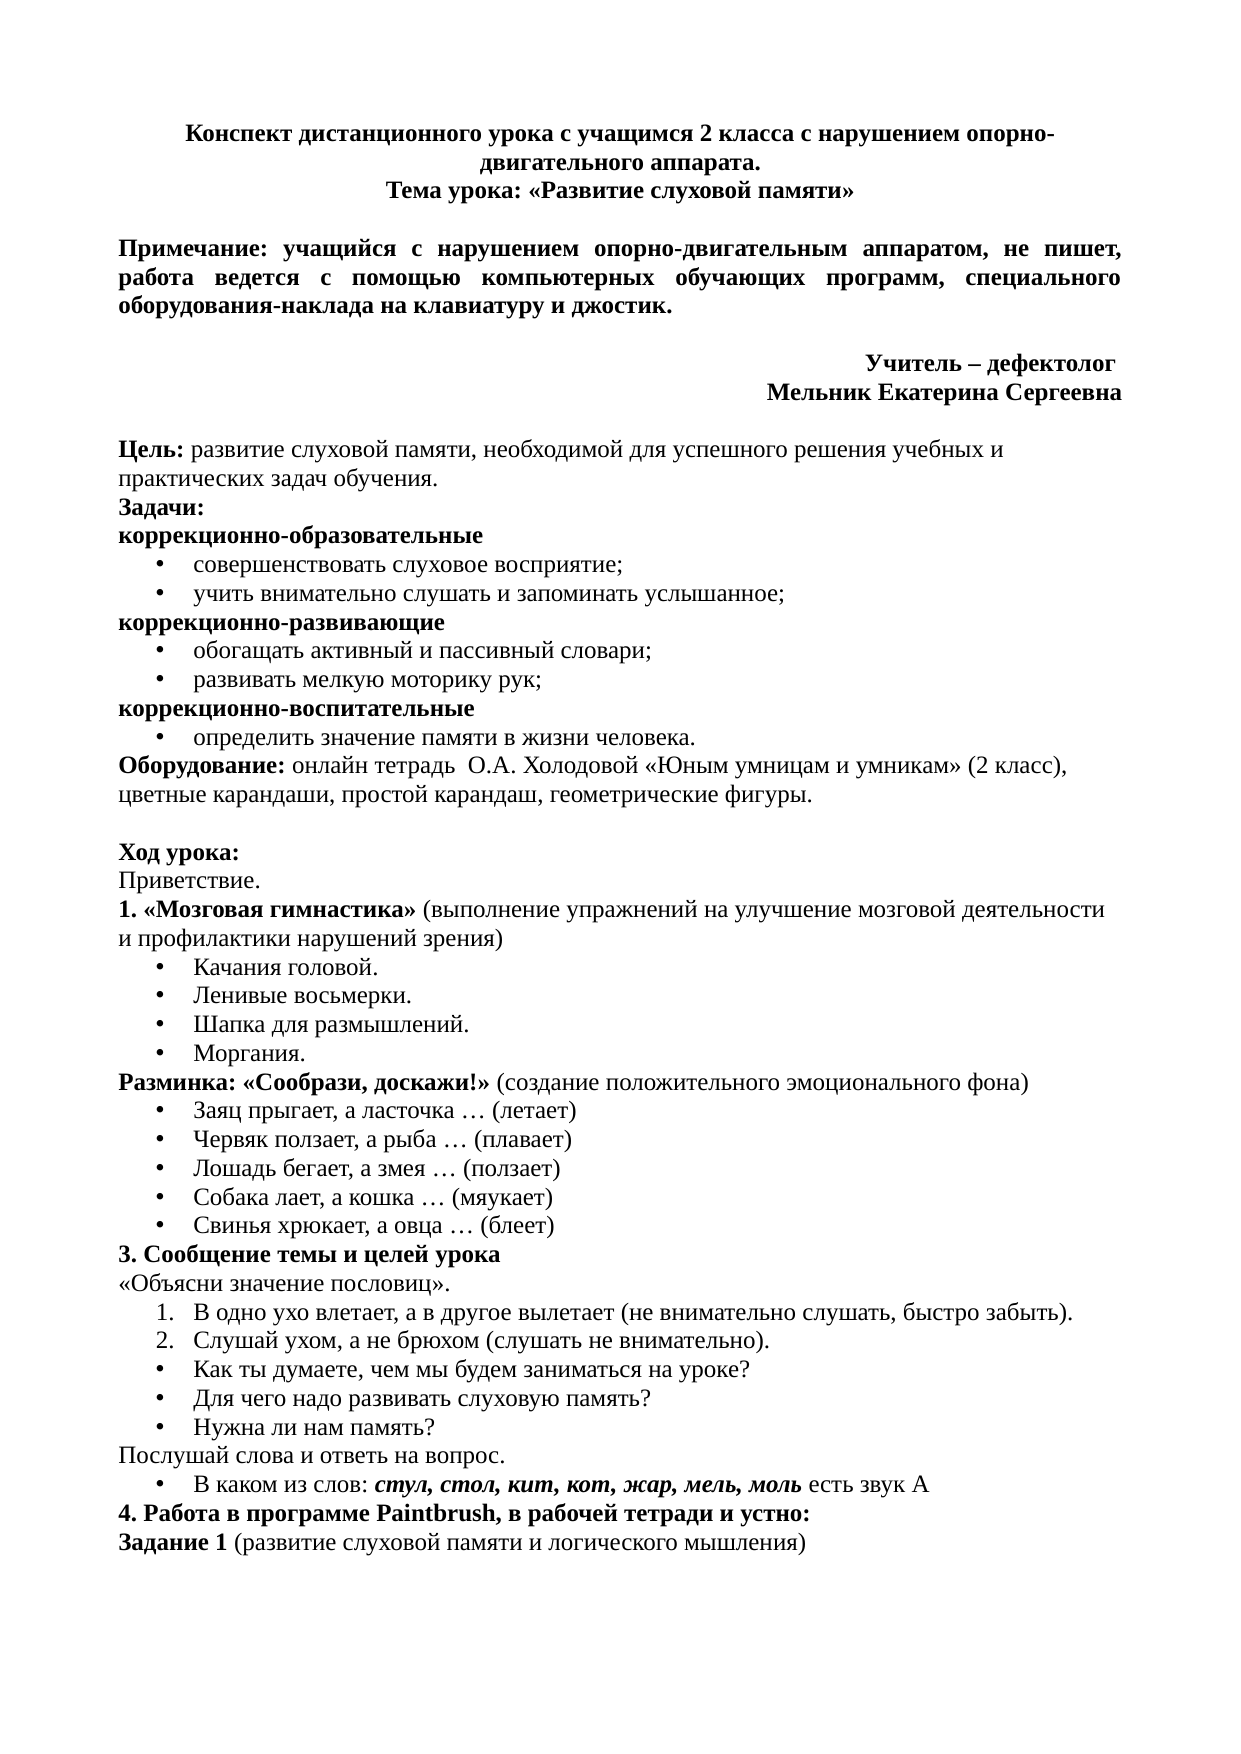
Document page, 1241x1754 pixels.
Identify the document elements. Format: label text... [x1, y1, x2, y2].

list Моргания. [156, 1038, 1122, 1067]
text Послушай слова и ответь на вопрос. [118, 1441, 1122, 1469]
text Учитель – дефектолог [413, 348, 1122, 377]
text Разминка: «Сообрази, доскажи!» (создание положительного эмоционального фона) [118, 1067, 1122, 1096]
list Собака лает, а кошка … (мяукает) [156, 1182, 1122, 1211]
text Задачи: [118, 492, 1122, 521]
list Лошадь бегает, а змея … (ползает) [156, 1153, 1122, 1182]
text «Объясни значение пословиц». [118, 1268, 1122, 1297]
list обогащать активный и пассивный словари; [156, 636, 1122, 664]
text Оборудование: онлайн тетрадь О.А. Холодовой «Юным умницам и умникам» (2 класс), цветные карандаши, простой карандаш, геометрические фигуры. [118, 751, 1122, 808]
text Тема урока: «Развитие слуховой памяти» [118, 176, 1122, 204]
text коррекционно-образовательные [118, 521, 1122, 549]
text 3. Сообщение темы и целей урока [118, 1239, 1122, 1268]
list Червяк ползает, а рыба … (плавает) [156, 1124, 1122, 1153]
text Цель: развитие слуховой памяти, необходимой для успешного решения учебных и практических задач обучения. [118, 434, 1122, 492]
text коррекционно-развивающие [118, 607, 1122, 636]
text Ход урока: [118, 837, 1122, 866]
list Ленивые восьмерки. [156, 981, 1122, 1009]
list Для чего надо развивать слуховую память? [156, 1383, 1122, 1412]
text коррекционно-воспитательные [118, 693, 1122, 722]
text Приветствие. [118, 866, 1122, 894]
text Мельник Екатерина Сергеевна [413, 377, 1122, 406]
text 4. Работа в программе Paintbrush, в рабочей тетради и устно: [118, 1498, 1122, 1527]
text 1. «Мозговая гимнастика» (выполнение упражнений на улучшение мозговой деятельности и профилактики нарушений зрения) [118, 894, 1122, 952]
list В одно ухо влетает, а в другое вылетает (не внимательно слушать, быстро забыть). [156, 1297, 1122, 1326]
list Как ты думаете, чем мы будем заниматься на уроке? [156, 1354, 1122, 1383]
text Задание 1 (развитие слуховой памяти и логического мышления) [118, 1527, 1122, 1556]
list определить значение памяти в жизни человека. [156, 722, 1122, 751]
list учить внимательно слушать и запоминать услышанное; [156, 578, 1122, 607]
list Заяц прыгает, а ласточка … (летает) [156, 1096, 1122, 1124]
list Качания головой. [156, 952, 1122, 981]
list развивать мелкую моторику рук; [156, 664, 1122, 693]
list Свинья хрюкает, а овца … (блеет) [156, 1211, 1122, 1239]
list Шапка для размышлений. [156, 1009, 1122, 1038]
list совершенствовать слуховое восприятие; [156, 549, 1122, 578]
text Конспект дистанционного урока с учащимся 2 класса с нарушением опорно-двигательного аппарата. [118, 118, 1122, 176]
list Слушай ухом, а не брюхом (слушать не внимательно). [156, 1326, 1122, 1354]
list В каком из слов: стул, стол, кит, кот, жар, мель, моль есть звук А [156, 1469, 1122, 1498]
list Нужна ли нам память? [156, 1412, 1122, 1441]
text Примечание: учащийся с нарушением опорно-двигательным аппаратом, не пишет, работа ведется с помощью компьютерных обучающих программ, специального оборудования-наклада на клавиатуру и джостик. [118, 233, 1122, 319]
